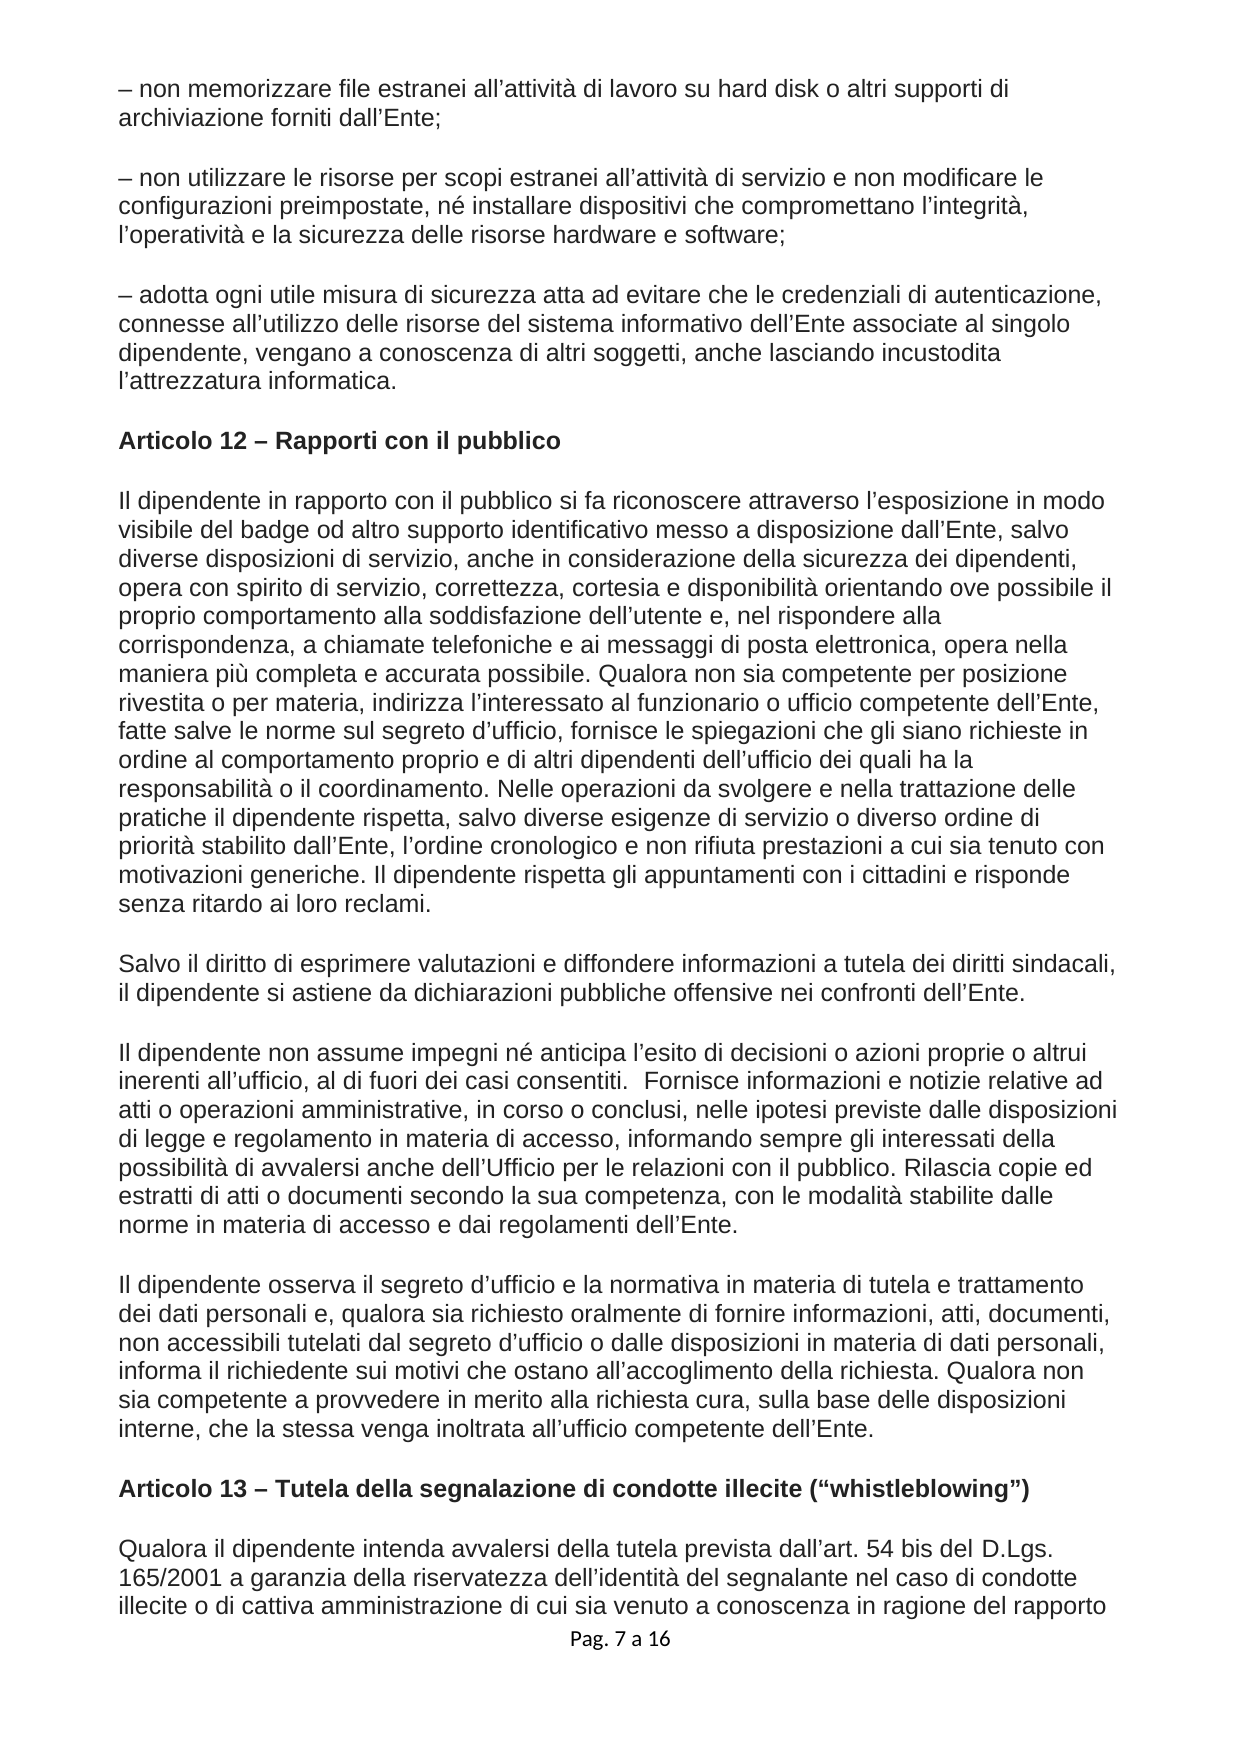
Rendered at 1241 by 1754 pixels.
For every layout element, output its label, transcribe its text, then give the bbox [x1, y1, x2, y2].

text Il dipendente osserva il segreto d’ufficio e la normativa in materia di tutela e trattamento dei dati personali e, qualora sia richiesto oralmente di fornire informazioni, atti, documenti, non accessibili tutelati dal segreto d’ufficio o dalle disposizioni in materia di dati personali, informa il richiedente sui motivi che ostano all’accoglimento della richiesta. Qualora non sia competente a provvedere in merito alla richiesta cura, sulla base delle disposizioni interne, che la stessa venga inoltrata all’ufficio competente dell’Ente. [118, 1270, 1122, 1442]
text Salvo il diritto di esprimere valutazioni e diffondere informazioni a tutela dei diritti sindacali, il dipendente si astiene da dichiarazioni pubbliche offensive nei confronti dell’Ente. [118, 949, 1122, 1006]
text Il dipendente in rapporto con il pubblico si fa riconoscere attraverso l’esposizione in modo visibile del badge od altro supporto identificativo messo a disposizione dall’Ente, salvo diverse disposizioni di servizio, anche in considerazione della sicurezza dei dipendenti, opera con spirito di servizio, correttezza, cortesia e disponibilità orientando ove possibile il proprio comportamento alla soddisfazione dell’utente e, nel rispondere alla corrispondenza, a chiamate telefoniche e ai messaggi di posta elettronica, opera nella maniera più completa e accurata possibile. Qualora non sia competente per posizione rivestita o per materia, indirizza l’interessato al funzionario o ufficio competente dell’Ente, fatte salve le norme sul segreto d’ufficio, fornisce le spiegazioni che gli siano richieste in ordine al comportamento proprio e di altri dipendenti dell’ufficio dei quali ha la responsabilità o il coordinamento. Nelle operazioni da svolgere e nella trattazione delle pratiche il dipendente rispetta, salvo diverse esigenze di servizio o diverso ordine di priorità stabilito dall’Ente, l’ordine cronologico e non rifiuta prestazioni a cui sia tenuto con motivazioni generiche. Il dipendente rispetta gli appuntamenti con i cittadini e risponde senza ritardo ai loro reclami. [118, 486, 1122, 917]
text – non memorizzare file estranei all’attività di lavoro su hard disk o altri supporti di archiviazione forniti dall’Ente; [118, 74, 1122, 131]
text Qualora il dipendente intenda avvalersi della tutela prevista dall’art. 54 bis del D.Lgs. 165/2001 a garanzia della riservatezza dell’identità del segnalante nel caso di condotte illecite o di cattiva amministrazione di cui sia venuto a conoscenza in ragione del rapporto [118, 1534, 1122, 1620]
text – non utilizzare le risorse per scopi estranei all’attività di servizio e non modificare le configurazioni preimpostate, né installare dispositivi che compromettano l’integrità, l’operatività e la sicurezza delle risorse hardware e software; [118, 162, 1122, 249]
text Articolo 12 – Rapporti con il pubblico [118, 426, 1122, 455]
text – adotta ogni utile misura di sicurezza atta ad evitare che le credenziali di autenticazione, connesse all’utilizzo delle risorse del sistema informativo dell’Ente associate al singolo dipendente, vengano a conoscenza di altri soggetti, anche lasciando incustodita l’attrezzatura informatica. [118, 280, 1122, 395]
text Articolo 13 – Tutela della segnalazione di condotte illecite (“whistleblowing”) [118, 1474, 1122, 1502]
text Il dipendente non assume impegni né anticipa l’esito di decisioni o azioni proprie o altrui inerenti all’ufficio, al di fuori dei casi consentiti. Fornisce informazioni e notizie relative ad atti o operazioni amministrative, in corso o conclusi, nelle ipotesi previste dalle disposizioni di legge e regolamento in materia di accesso, informando sempre gli interessati della possibilità di avvalersi anche dell’Ufficio per le relazioni con il pubblico. Rilascia copie ed estratti di atti o documenti secondo la sua competenza, con le modalità stabilite dalle norme in materia di accesso e dai regolamenti dell’Ente. [118, 1037, 1122, 1239]
